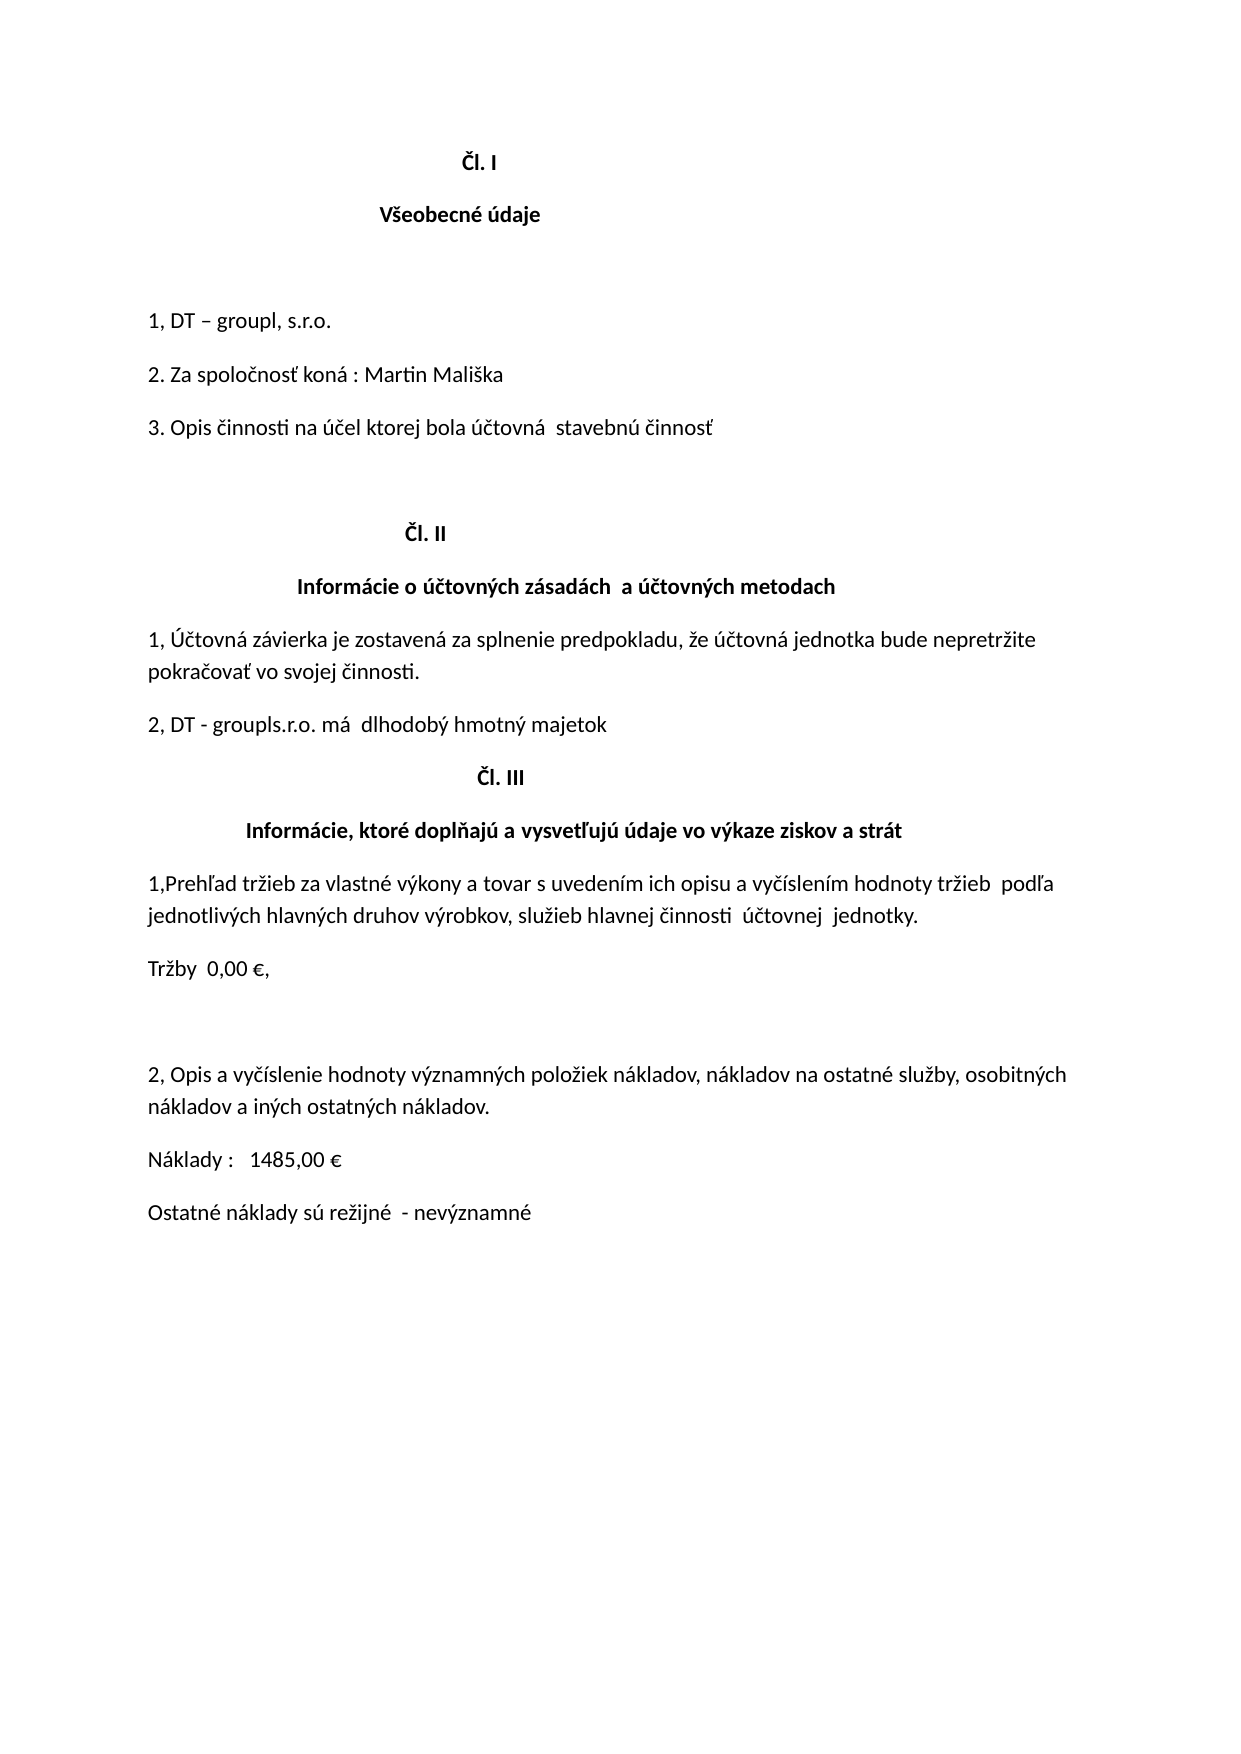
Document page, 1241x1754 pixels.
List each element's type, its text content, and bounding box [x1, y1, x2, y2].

text Informácie, ktoré doplňajú a vysvetľujú údaje vo výkaze ziskov a strát [148, 816, 1093, 844]
text 1,Prehľad tržieb za vlastné výkony a tovar s uvedením ich opisu a vyčíslením hodnoty tržieb podľa jednotlivých hlavných druhov výrobkov, služieb hlavnej činnosti účtovnej jednotky. [148, 869, 1093, 929]
text Čl. II [148, 519, 1093, 547]
text 2. Za spoločnosť koná : Martin Mališka [148, 360, 1093, 388]
text Informácie o účtovných zásadách a účtovných metodach [148, 572, 1093, 600]
text Čl. III [148, 763, 1093, 791]
text Náklady : 1485,00 € [148, 1146, 1093, 1173]
text Ostatné náklady sú režijné - nevýznamné [148, 1198, 1093, 1227]
text Tržby 0,00 €, [148, 954, 1093, 982]
text 3. Opis činnosti na účel ktorej bola účtovná stavebnú činnosť [148, 413, 1093, 441]
text Čl. I [148, 148, 1093, 176]
text 1, DT – groupl, s.r.o. [148, 307, 1093, 335]
text 2, DT - groupls.r.o. má dlhodobý hmotný majetok [148, 710, 1093, 738]
text 1, Účtovná závierka je zostavená za splnenie predpokladu, že účtovná jednotka bude nepretržite pokračovať vo svojej činnosti. [148, 625, 1093, 685]
text Všeobecné údaje [148, 201, 1093, 229]
text 2, Opis a vyčíslenie hodnoty významných položiek nákladov, nákladov na ostatné služby, osobitných nákladov a iných ostatných nákladov. [148, 1060, 1093, 1121]
